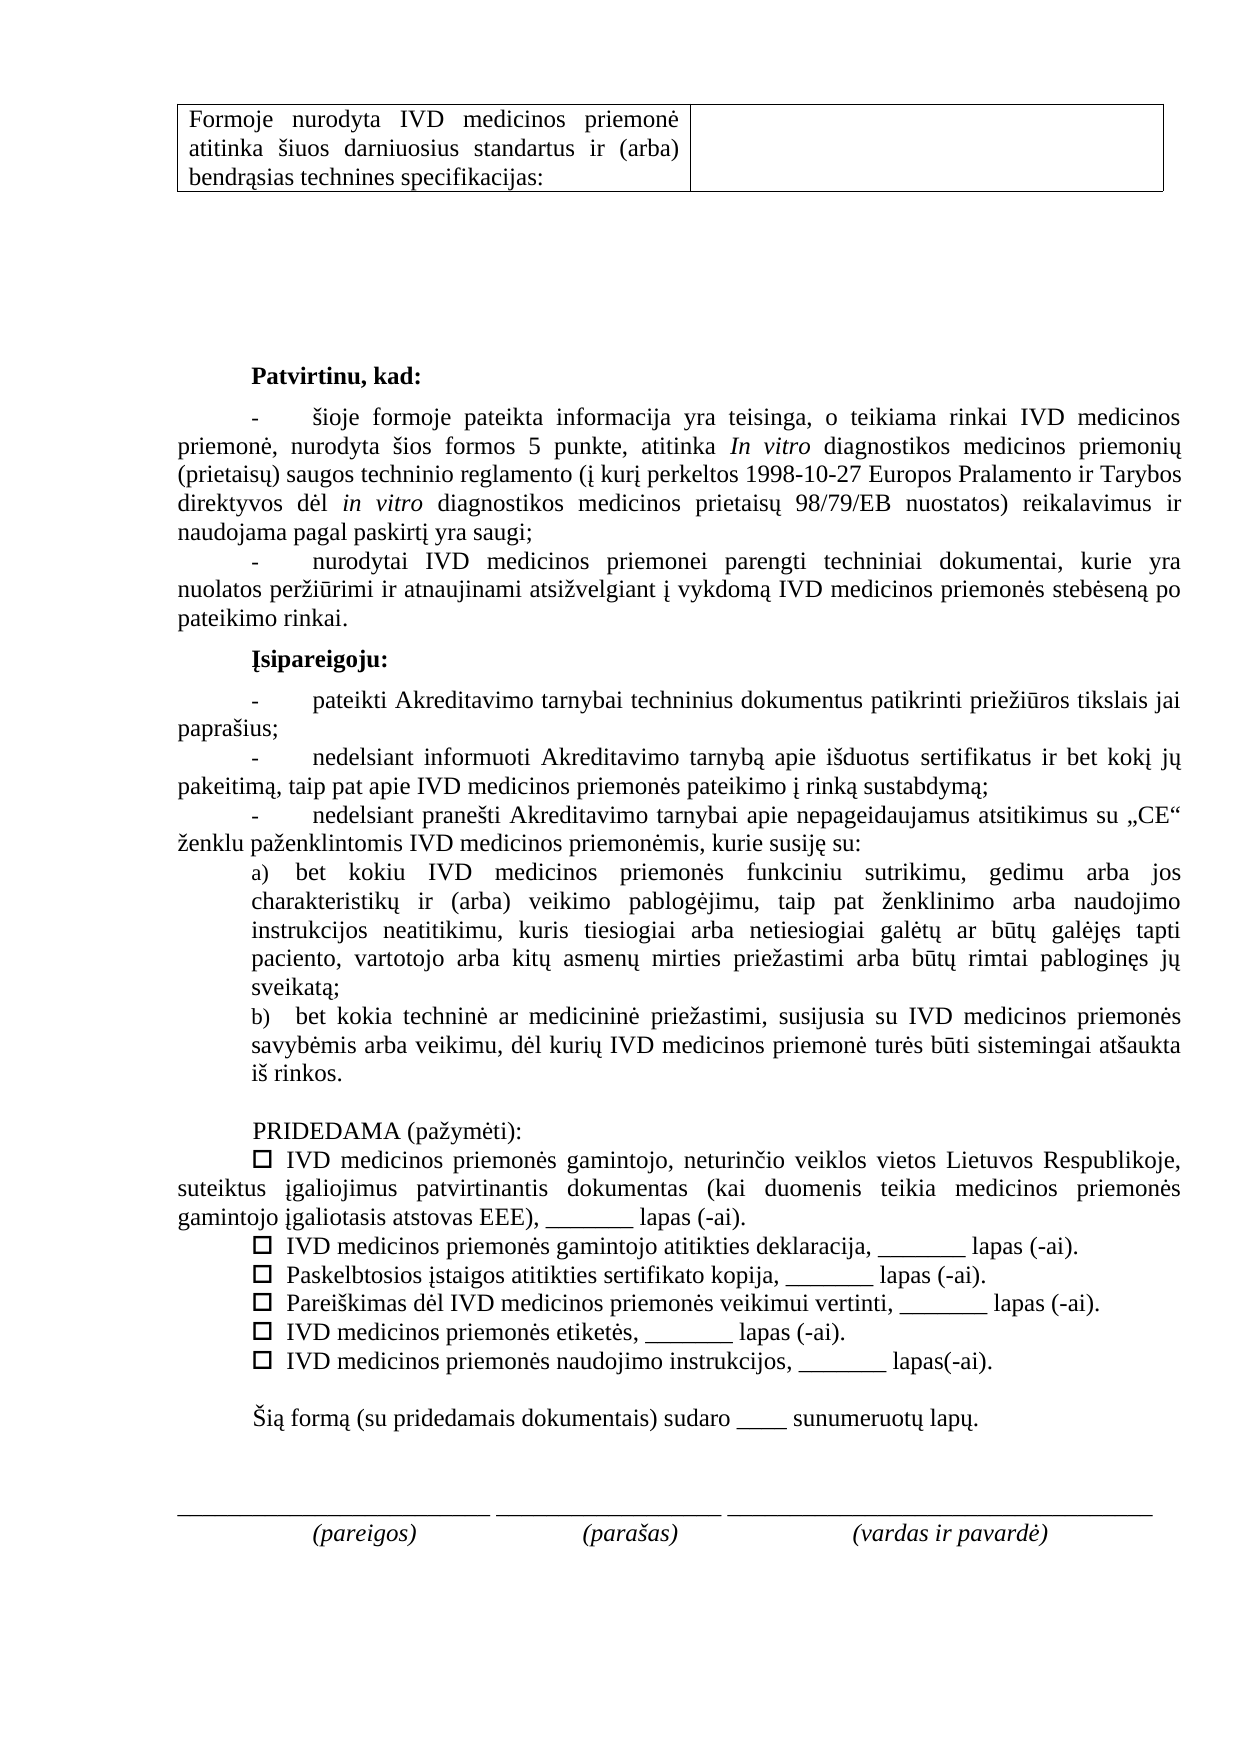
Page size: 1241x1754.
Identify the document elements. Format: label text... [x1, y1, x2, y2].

text Šią formą (su pridedamais dokumentais) sudaro ____ sunumeruotų lapų. [177, 1403, 1182, 1432]
text Paskelbtosios įstaigos atitikties sertifikato kopija, _______ lapas (-ai). [177, 1260, 1182, 1288]
text - pateikti Akreditavimo tarnybai techninius dokumentus patikrinti priežiūros tikslais jai paprašius; [177, 685, 1182, 742]
text - nedelsiant pranešti Akreditavimo tarnybai apie nepageidaujamus atsitikimus su „CE“ ženklu paženklintomis IVD medicinos priemonėmis, kurie susiję su: [177, 800, 1182, 857]
text a) bet kokiu IVD medicinos priemonės funkciniu sutrikimu, gedimu arba jos charakteristikų ir (arba) veikimo pablogėjimu, taip pat ženklinimo arba naudojimo instrukcijos neatitikimu, kuris tiesiogiai arba netiesiogiai galėtų ar būtų galėjęs tapti paciento, vartotojo arba kitų asmenų mirties priežastimi arba būtų rimtai pabloginęs jų sveikatą; [251, 857, 1182, 1001]
text IVD medicinos priemonės gamintojo, neturinčio veiklos vietos Lietuvos Respublikoje, suteiktus įgaliojimus patvirtinantis dokumentas (kai duomenis teikia medicinos priemonės gamintojo įgaliotasis atstovas EEE), _______ lapas (-ai). [177, 1145, 1182, 1231]
text PRIDEDAMA (pažymėti): [177, 1116, 1182, 1145]
text Įsipareigoju: [177, 644, 1182, 673]
text IVD medicinos priemonės gamintojo atitikties deklaracija, _______ lapas (-ai). [177, 1231, 1182, 1260]
table_cell Formoje nurodyta IVD medicinos priemonė atitinka šiuos darniuosius standartus ir (arba) bendrąsias technines specifikacijas: [178, 105, 690, 191]
text _________________________ __________________ __________________________________ [177, 1490, 1182, 1518]
text IVD medicinos priemonės etiketės, _______ lapas (-ai). [177, 1317, 1182, 1346]
text - šioje formoje pateikta informacija yra teisinga, o teikiama rinkai IVD medicinos priemonė, nurodyta šios formos 5 punkte, atitinka In vitro diagnostikos medicinos priemonių (prietaisų) saugos techninio reglamento (į kurį perkeltos 1998-10-27 Europos Pralamento ir Tarybos direktyvos dėl in vitro diagnostikos medicinos prietaisų 98/79/EB nuostatos) reikalavimus ir naudojama pagal paskirtį yra saugi; [177, 402, 1182, 546]
text - nurodytai IVD medicinos priemonei parengti techniniai dokumentai, kurie yra nuolatos peržiūrimi ir atnaujinami atsižvelgiant į vykdomą IVD medicinos priemonės stebėseną po pateikimo rinkai. [177, 546, 1182, 632]
text b) bet kokia techninė ar medicininė priežastimi, susijusia su IVD medicinos priemonės savybėmis arba veikimu, dėl kurių IVD medicinos priemonė turės būti sistemingai atšaukta iš rinkos. [251, 1001, 1182, 1087]
text Patvirtinu, kad: [177, 361, 1182, 390]
text IVD medicinos priemonės naudojimo instrukcijos, _______ lapas(-ai). [177, 1346, 1182, 1375]
text Pareiškimas dėl IVD medicinos priemonės veikimui vertinti, _______ lapas (-ai). [177, 1288, 1182, 1317]
text (pareigos) (parašas) (vardas ir pavardė) [177, 1518, 1182, 1547]
text - nedelsiant informuoti Akreditavimo tarnybą apie išduotus sertifikatus ir bet kokį jų pakeitimą, taip pat apie IVD medicinos priemonės pateikimo į rinką sustabdymą; [177, 742, 1182, 800]
table_cell [691, 105, 1163, 191]
